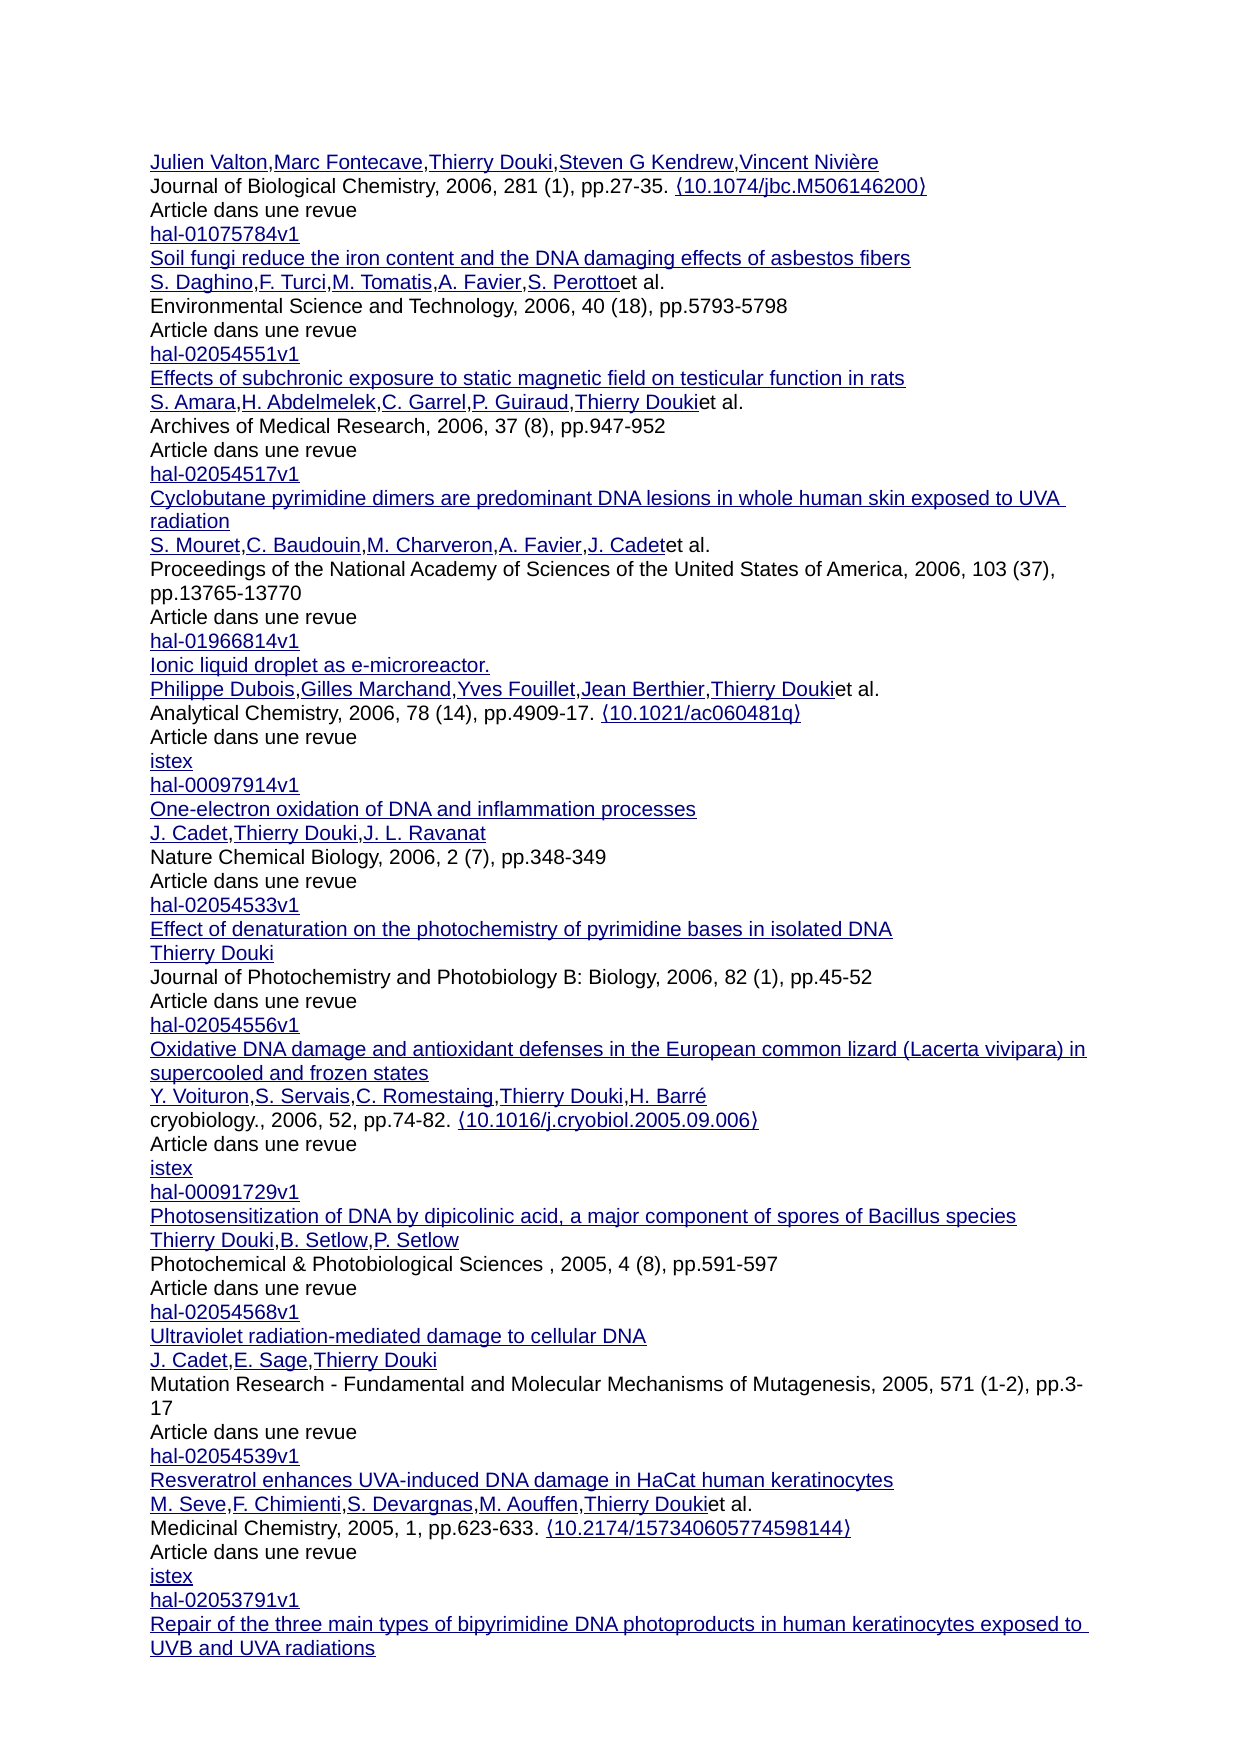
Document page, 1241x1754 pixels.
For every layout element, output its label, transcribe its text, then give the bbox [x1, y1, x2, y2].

table_cell Resveratrol enhances UVA-induced DNA damage in HaCat human keratinocytes M. Seve,F. Chimienti,S. Devargnas,M. Aouffen,Thierry Doukiet al. Medicinal Chemistry, 2005, 1, pp.623-633. ⟨10.2174/157340605774598144⟩ Article dans une revue istex hal-02053791v1 [150, 1468, 1090, 1611]
table_cell One-electron oxidation of DNA and inflammation processes J. Cadet,Thierry Douki,J. L. Ravanat Nature Chemical Biology, 2006, 2 (7), pp.348-349 Article dans une revue hal-02054533v1 [150, 797, 1090, 917]
table_cell Effect of denaturation on the photochemistry of pyrimidine bases in isolated DNA Thierry Douki Journal of Photochemistry and Photobiology B: Biology, 2006, 82 (1), pp.45-52 Article dans une revue hal-02054556v1 [150, 917, 1090, 1036]
table_cell Repair of the three main types of bipyrimidine DNA photoproducts in human keratinocytes exposed to UVB and UVA radiations [150, 1611, 1090, 1659]
table_cell Effects of subchronic exposure to static magnetic field on testicular function in rats S. Amara,H. Abdelmelek,C. Garrel,P. Guiraud,Thierry Doukiet al. Archives of Medical Research, 2006, 37 (8), pp.947-952 Article dans une revue hal-02054517v1 [150, 366, 1090, 485]
table_cell Ultraviolet radiation-mediated damage to cellular DNA J. Cadet,E. Sage,Thierry Douki Mutation Research - Fundamental and Molecular Mechanisms of Mutagenesis, 2005, 571 (1-2), pp.3-17 Article dans une revue hal-02054539v1 [150, 1324, 1090, 1468]
table_cell Ionic liquid droplet as e-microreactor. Philippe Dubois,Gilles Marchand,Yves Fouillet,Jean Berthier,Thierry Doukiet al. Analytical Chemistry, 2006, 78 (14), pp.4909-17. ⟨10.1021/ac060481q⟩ Article dans une revue istex hal-00097914v1 [150, 653, 1090, 797]
table_cell Cyclobutane pyrimidine dimers are predominant DNA lesions in whole human skin exposed to UVA radiation S. Mouret,C. Baudouin,M. Charveron,A. Favier,J. Cadetet al. Proceedings of the National Academy of Sciences of the United States of America, 2006, 103 (37), pp.13765-13770 Article dans une revue hal-01966814v1 [150, 485, 1090, 653]
table_cell Photosensitization of DNA by dipicolinic acid, a major component of spores of Bacillus species Thierry Douki,B. Setlow,P. Setlow Photochemical & Photobiological Sciences , 2005, 4 (8), pp.591-597 Article dans une revue hal-02054568v1 [150, 1204, 1090, 1324]
table_cell Soil fungi reduce the iron content and the DNA damaging effects of asbestos fibers S. Daghino,F. Turci,M. Tomatis,A. Favier,S. Perottoet al. Environmental Science and Technology, 2006, 40 (18), pp.5793-5798 Article dans une revue hal-02054551v1 [150, 246, 1090, 366]
table_cell Julien Valton,Marc Fontecave,Thierry Douki,Steven G Kendrew,Vincent Nivière Journal of Biological Chemistry, 2006, 281 (1), pp.27-35. ⟨10.1074/jbc.M506146200⟩ Article dans une revue hal-01075784v1 [150, 150, 1090, 246]
table_cell Oxidative DNA damage and antioxidant defenses in the European common lizard (Lacerta vivipara) in supercooled and frozen states Y. Voituron,S. Servais,C. Romestaing,Thierry Douki,H. Barré cryobiology., 2006, 52, pp.74-82. ⟨10.1016/j.cryobiol.2005.09.006⟩ Article dans une revue istex hal-00091729v1 [150, 1036, 1090, 1204]
